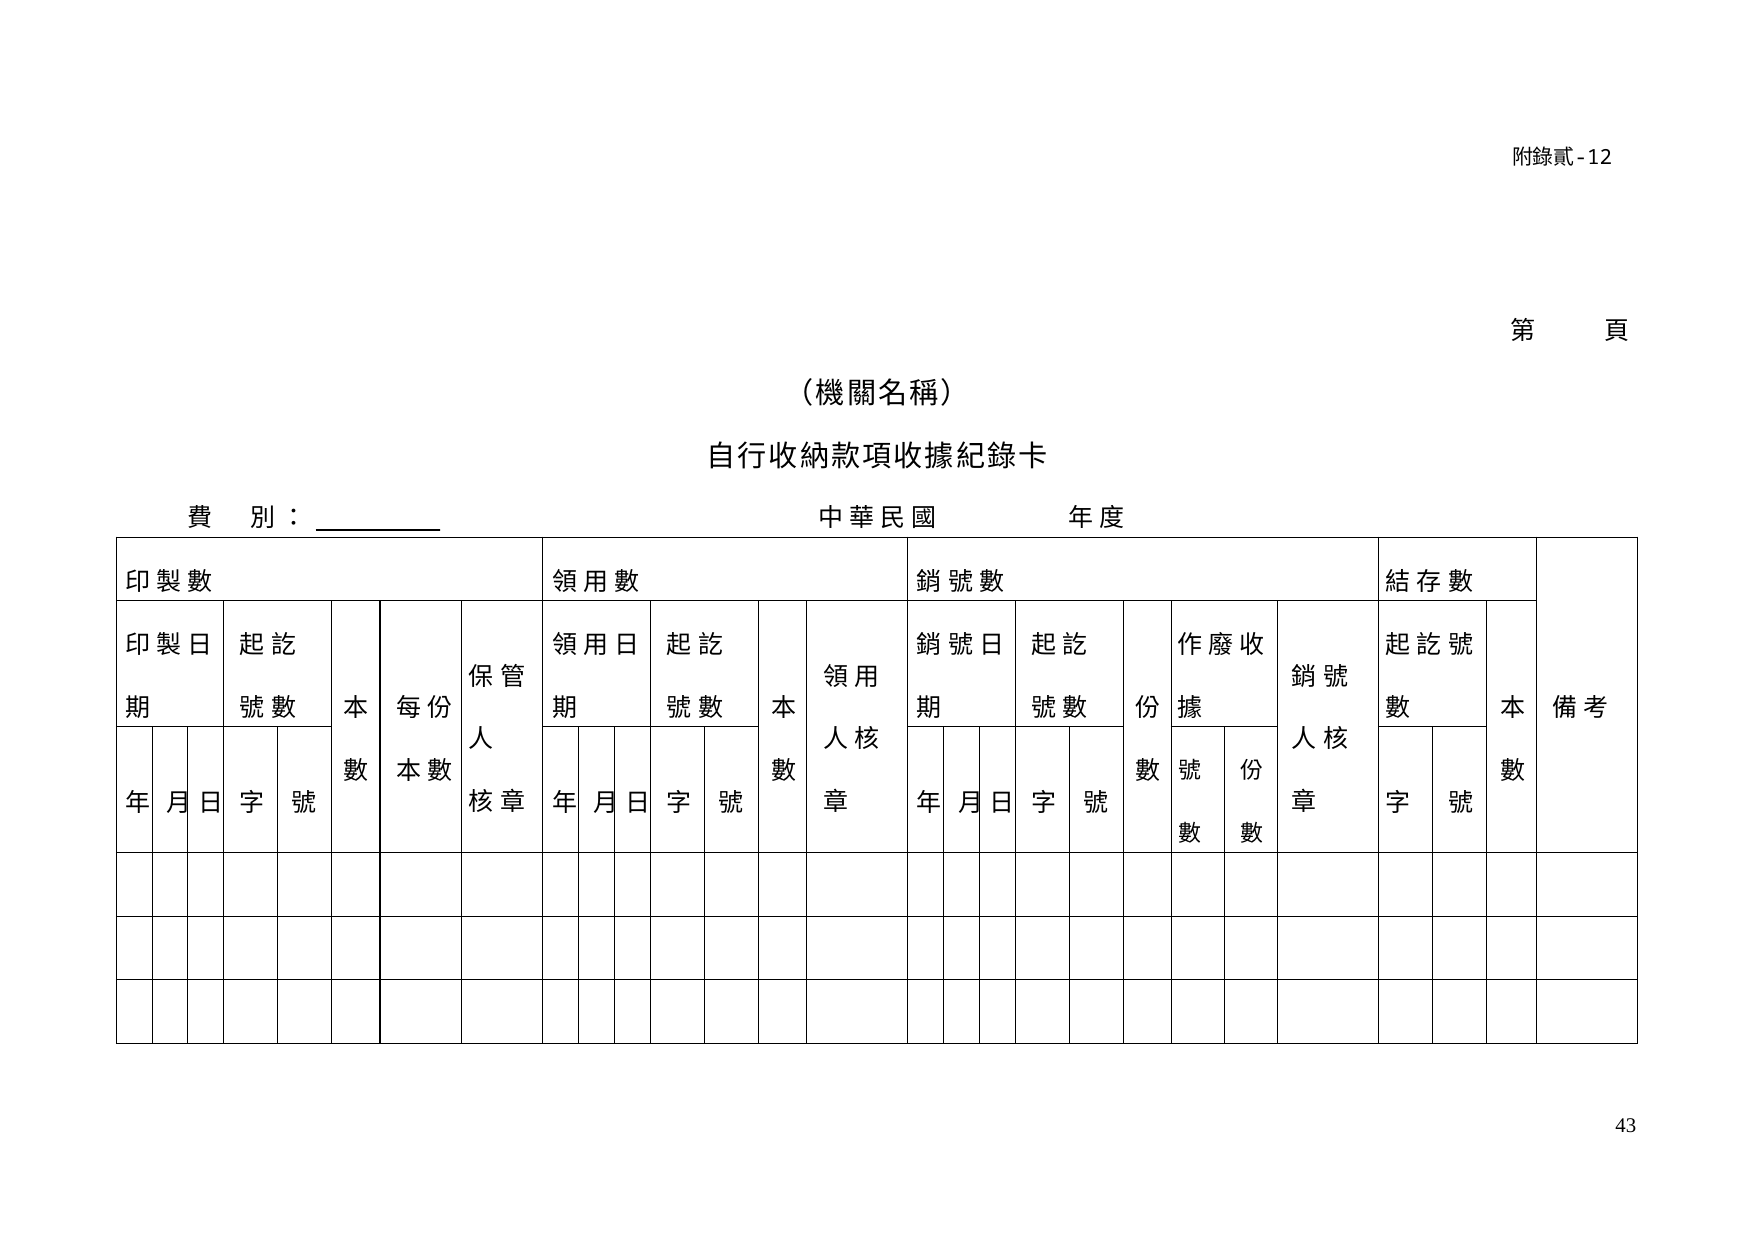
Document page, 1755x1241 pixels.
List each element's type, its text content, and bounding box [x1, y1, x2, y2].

table_cell 領用人核章 [807, 601, 907, 852]
table_cell 保管人 核章 [462, 601, 542, 852]
table_cell 字 [1379, 727, 1432, 852]
table_cell [462, 917, 542, 979]
table_cell [117, 980, 152, 1043]
table_cell 領用日期 [543, 601, 650, 726]
table_cell [188, 853, 223, 916]
table_cell [705, 853, 758, 916]
text 費 別： 中華民國 年度 [122, 474, 1632, 537]
table_cell 號 [1433, 727, 1486, 852]
table_cell 月 [965, 799, 977, 803]
table_cell [980, 917, 1015, 979]
table_header 結存數 [1379, 538, 1536, 600]
table_cell [759, 917, 806, 979]
table_cell 月 [944, 727, 979, 852]
table_cell [705, 917, 758, 979]
table_cell [1070, 853, 1123, 916]
table_cell [1433, 853, 1486, 916]
table_cell [188, 980, 223, 1043]
table_cell [615, 917, 650, 979]
table_cell [543, 917, 578, 979]
table_cell [1278, 853, 1378, 916]
table_cell 銷號日期 [908, 601, 1015, 726]
table_cell [807, 853, 907, 916]
table_cell 字 [1016, 727, 1069, 852]
table_cell 月 [965, 793, 977, 797]
table_cell [980, 980, 1015, 1043]
table_cell [759, 853, 806, 916]
text 第 頁 [122, 287, 1632, 349]
table_cell 份數 [1225, 727, 1277, 852]
table_cell [1225, 980, 1277, 1043]
table_cell 號數 [1172, 727, 1224, 852]
table_cell [579, 853, 614, 916]
table_cell [332, 980, 379, 1043]
table_cell [807, 917, 907, 979]
table_cell [224, 980, 277, 1043]
table_cell 號 [705, 727, 758, 852]
table_cell [1379, 980, 1432, 1043]
table_cell [944, 853, 979, 916]
table_cell [579, 917, 614, 979]
table_cell [381, 980, 461, 1043]
table_cell [615, 853, 650, 916]
text 自行收納款項收據紀錄卡 [122, 412, 1632, 474]
table_cell 月 [153, 727, 187, 852]
table_cell 月 [600, 793, 612, 797]
table_cell [1537, 917, 1637, 979]
table_cell 日 [980, 727, 1015, 852]
table_cell [1070, 980, 1123, 1043]
table_cell 年 [543, 727, 578, 852]
table_cell 起訖號數 [224, 601, 331, 726]
table_cell [1487, 917, 1536, 979]
table_cell [188, 917, 223, 979]
table_header 領用數 [543, 538, 907, 600]
text 附錄貳-12 [1512, 140, 1619, 170]
table_cell 月 [173, 793, 185, 797]
table_cell [908, 917, 943, 979]
table_cell [1278, 980, 1378, 1043]
table_cell 日 [615, 727, 650, 852]
table_cell [224, 917, 277, 979]
table_cell 起訖號數 [651, 601, 758, 726]
table_cell 本數 [332, 601, 379, 852]
table_cell 起訖號數 [1016, 601, 1123, 726]
table_cell [651, 917, 704, 979]
table_cell [153, 980, 187, 1043]
table_cell [278, 853, 331, 916]
table_cell 銷號人核章 [1278, 601, 1378, 852]
table_cell [153, 853, 187, 916]
table_cell 印製日期 [117, 601, 223, 726]
table_cell [278, 917, 331, 979]
table_header 印製數 [117, 538, 542, 600]
table_cell [1172, 853, 1224, 916]
table_cell 日 [188, 727, 223, 852]
table_cell 本數 [1487, 601, 1536, 852]
table_cell [1379, 917, 1432, 979]
table_cell [1016, 853, 1069, 916]
table_header 銷號數 [908, 538, 1378, 600]
table_cell [1016, 980, 1069, 1043]
table_cell [1124, 853, 1171, 916]
table_cell [224, 853, 277, 916]
table_cell [1433, 980, 1486, 1043]
table_cell 年 [117, 727, 152, 852]
table_cell [1225, 853, 1277, 916]
table_cell [980, 853, 1015, 916]
table_cell [807, 980, 907, 1043]
table_cell [944, 980, 979, 1043]
table_cell 起訖號數 [1379, 601, 1486, 726]
table_cell [462, 980, 542, 1043]
table_cell 字 [651, 727, 704, 852]
table_cell 本數 [759, 601, 806, 852]
table_cell [651, 980, 704, 1043]
table_cell [381, 853, 461, 916]
table_cell [332, 853, 379, 916]
table_cell 月 [579, 727, 614, 852]
table_cell [117, 853, 152, 916]
table_cell [579, 980, 614, 1043]
table_cell [1487, 980, 1536, 1043]
table_cell [944, 917, 979, 979]
table_cell [381, 917, 461, 979]
table_cell [705, 980, 758, 1043]
table_cell [1172, 980, 1224, 1043]
table_cell [332, 917, 379, 979]
text （機關名稱） [122, 349, 1632, 412]
table_cell [117, 917, 152, 979]
table_cell [1225, 917, 1277, 979]
table_cell 份數 [1124, 601, 1171, 852]
table_cell 每份 本數 [381, 601, 461, 852]
table_cell [651, 853, 704, 916]
table_cell [1433, 917, 1486, 979]
table_cell [908, 980, 943, 1043]
table_cell [759, 980, 806, 1043]
table_cell [278, 980, 331, 1043]
table_cell [153, 917, 187, 979]
table_cell 年 [908, 727, 943, 852]
table_cell 號 [278, 727, 331, 852]
table_cell 字 [224, 727, 277, 852]
table_cell [1278, 917, 1378, 979]
table_cell 作廢收據 [1172, 601, 1277, 726]
table_cell 號 [1070, 727, 1123, 852]
table_cell [1016, 917, 1069, 979]
table_cell [462, 853, 542, 916]
table_cell [1379, 853, 1432, 916]
table_cell [543, 980, 578, 1043]
table_cell 月 [600, 799, 612, 803]
table_cell 月 [173, 799, 185, 803]
table_cell [908, 853, 943, 916]
table_cell [615, 980, 650, 1043]
table_cell [1537, 980, 1637, 1043]
table_cell [1537, 853, 1637, 916]
table_cell [1124, 980, 1171, 1043]
table_cell [1124, 917, 1171, 979]
table_cell [543, 853, 578, 916]
table_cell [1172, 917, 1224, 979]
table_cell [1487, 853, 1536, 916]
table_header 備考 [1537, 538, 1637, 852]
table_cell [1070, 917, 1123, 979]
